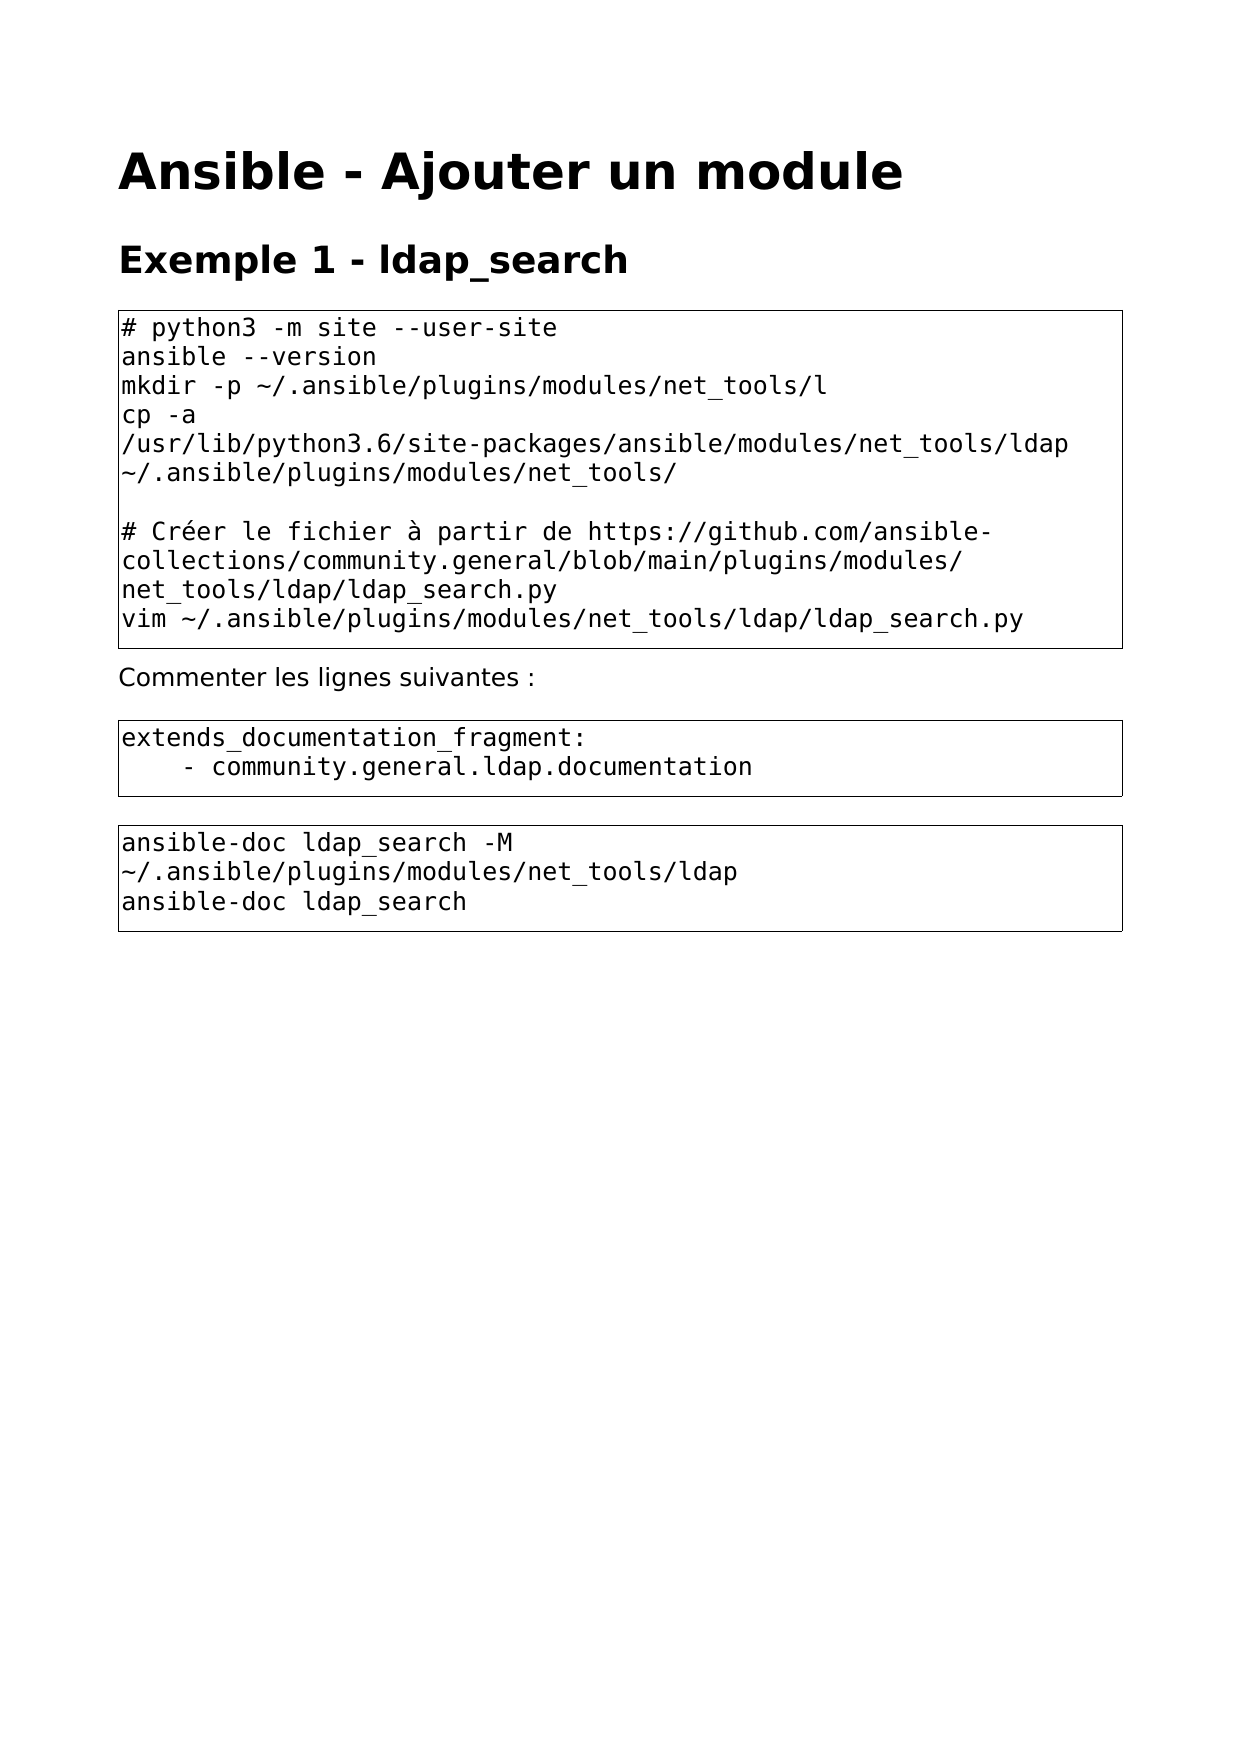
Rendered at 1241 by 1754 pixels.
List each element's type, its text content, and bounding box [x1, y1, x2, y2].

table_header ansible-doc ldap_search -M ~/.ansible/plugins/modules/net_tools/ldap ansible-doc ldap_search [119, 826, 1122, 931]
subtitle Ansible - Ajouter un module [118, 143, 1122, 201]
subtitle Exemple 1 - ldap_search [118, 239, 1122, 282]
table_header extends_documentation_fragment: - community.general.ldap.documentation [119, 721, 1122, 796]
text Commenter les lignes suivantes : [118, 663, 1122, 692]
table_header # python3 -m site --user-site ansible --version mkdir -p ~/.ansible/plugins/modules/net_tools/l cp -a /usr/lib/python3.6/site-packages/ansible/modules/net_tools/ldap ~/.ansible/plugins/modules/net_tools/ # Créer le fichier à partir de https://github.com/ansible-collections/community.general/blob/main/plugins/modules/net_tools/ldap/ldap_search.py vim ~/.ansible/plugins/modules/net_tools/ldap/ldap_search.py [119, 311, 1122, 648]
